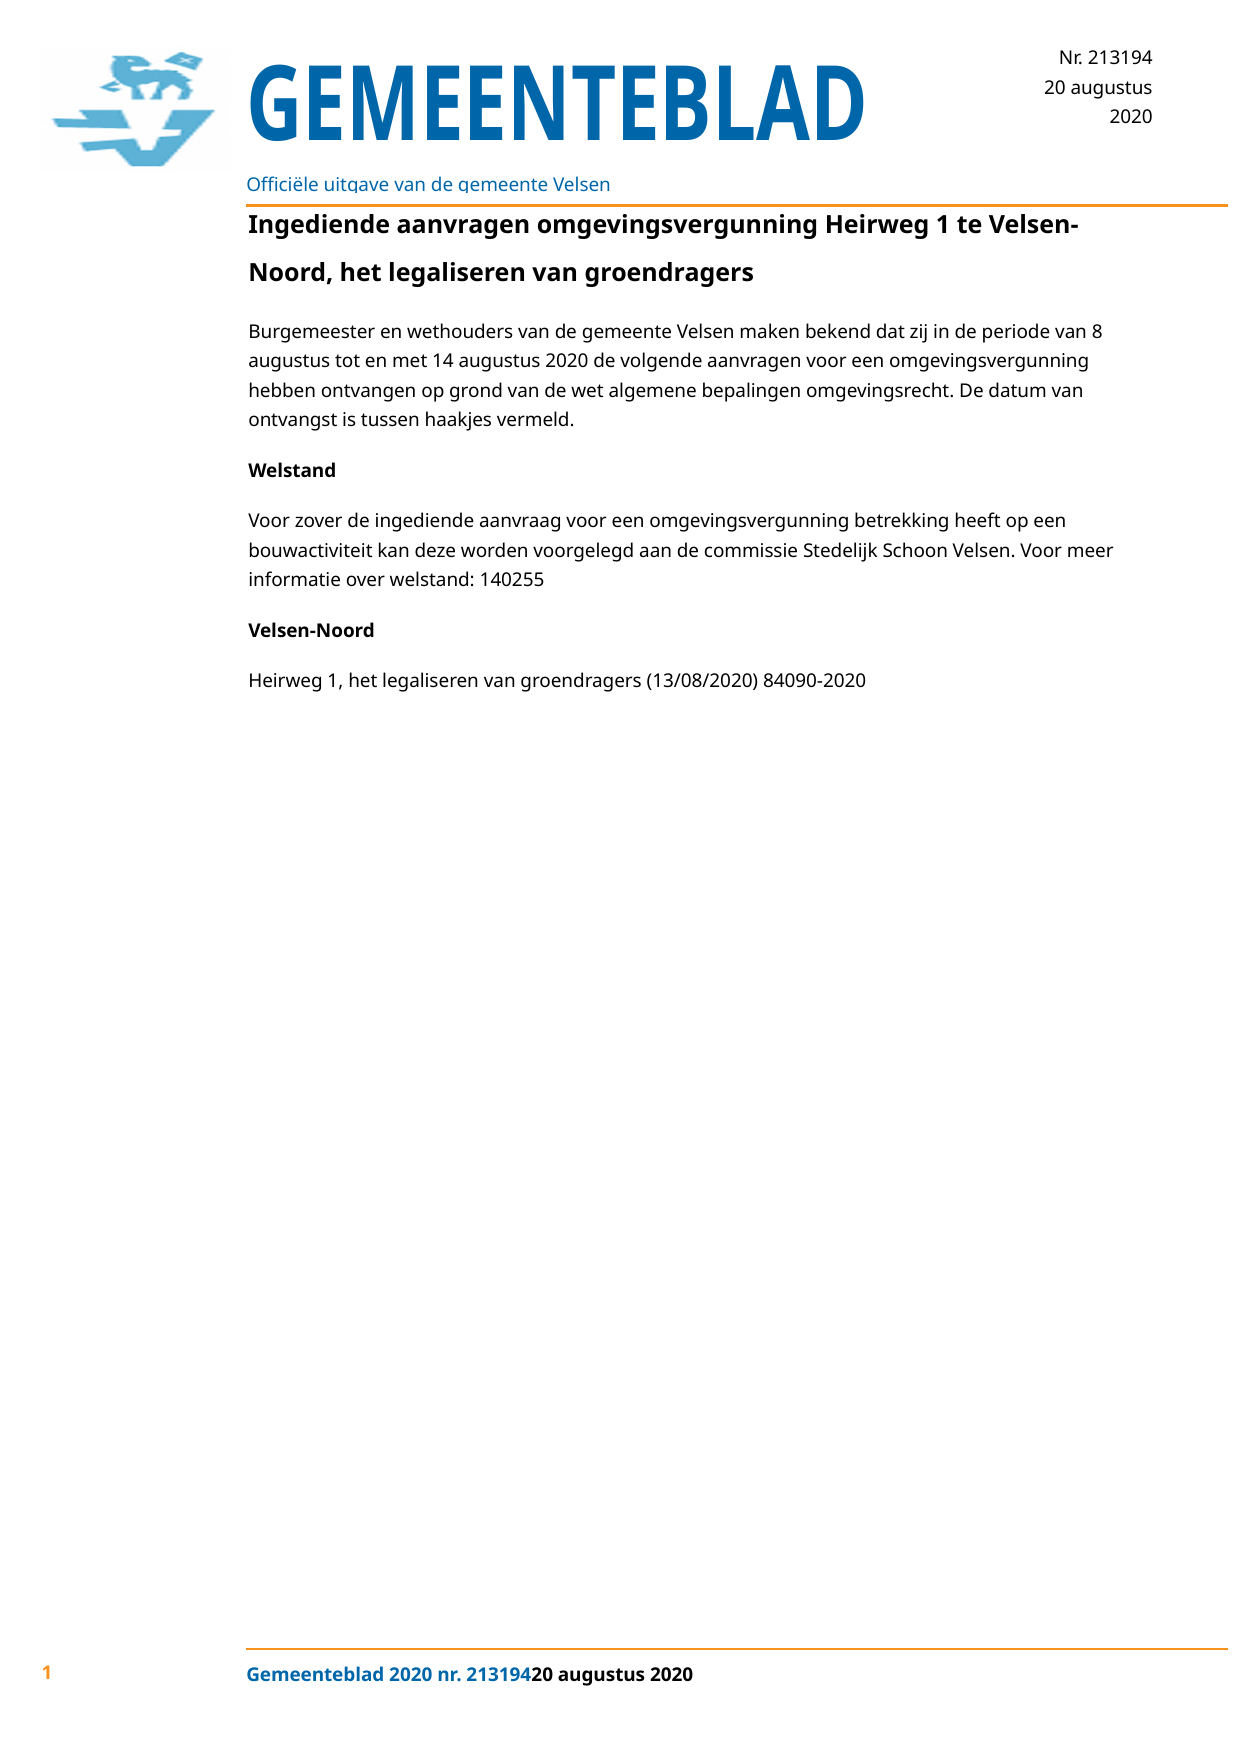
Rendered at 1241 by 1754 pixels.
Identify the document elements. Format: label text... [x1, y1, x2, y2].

text Heirweg 1, het legaliseren van groendragers (13/08/2020) 84090-2020 [248, 667, 1152, 693]
text Welstand [248, 457, 1152, 483]
text Burgemeester en wethouders van de gemeente Velsen maken bekend dat zij in de periode van 8 augustus tot en met 14 augustus 2020 de volgende aanvragen voor een omgevingsvergunning hebben ontvangen op grond van de wet algemene bepalingen omgevingsrecht. De datum van ontvangst is tussen haakjes vermeld. [248, 318, 1152, 432]
text Velsen-Noord [248, 617, 1152, 643]
picture [41, 47, 231, 172]
text Ingediende aanvragen omgevingsvergunning Heirweg 1 te Velsen-Noord, het legaliseren van groendragers [248, 207, 1152, 288]
text Voor zover de ingediende aanvraag voor een omgevingsvergunning betrekking heeft op een bouwactiviteit kan deze worden voorgelegd aan de commissie Stedelijk Schoon Velsen. Voor meer informatie over welstand: 140255 [248, 507, 1152, 592]
